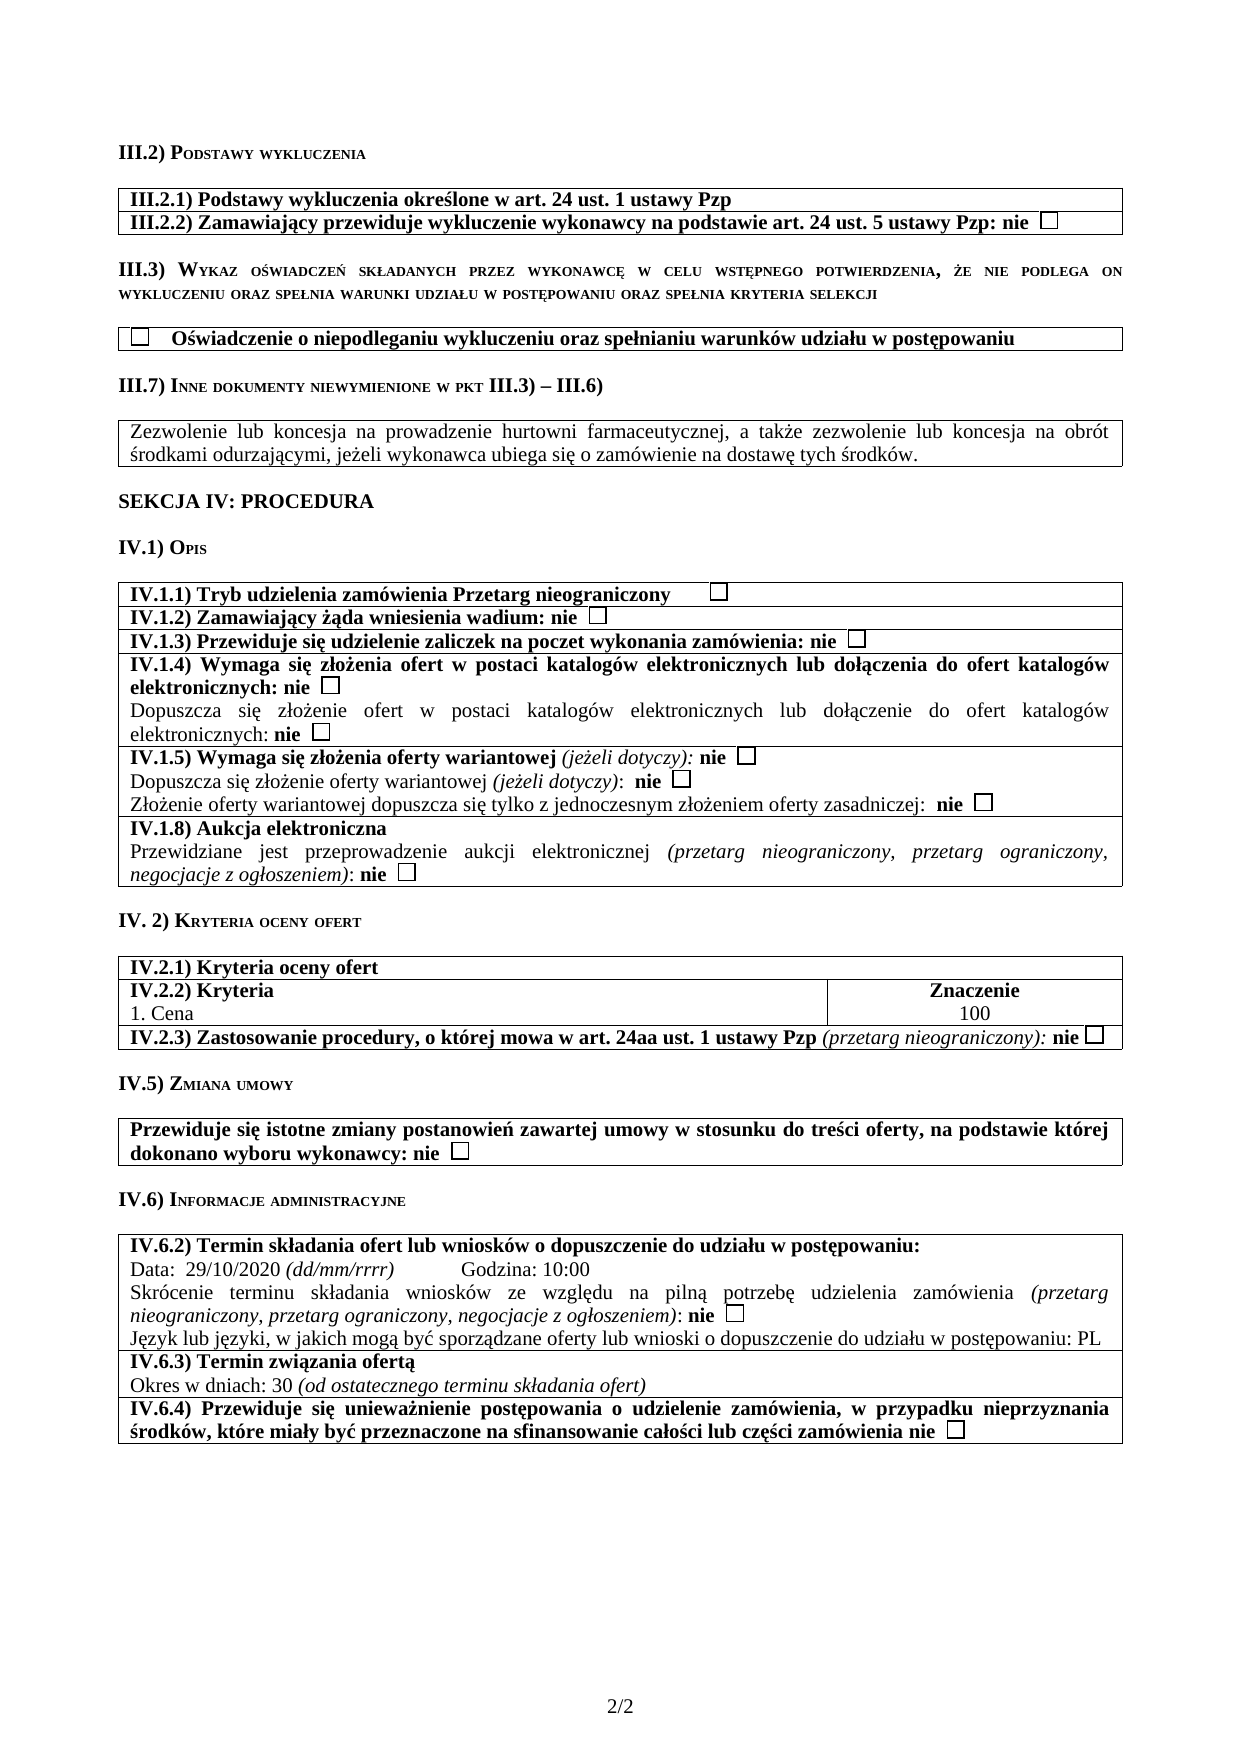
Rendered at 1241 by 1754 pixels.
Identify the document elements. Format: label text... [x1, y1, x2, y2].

table_header Zezwolenie lub koncesja na prowadzenie hurtowni farmaceutycznej, a także zezwolenie lub koncesja na obrót środkami odurzającymi, jeżeli wykonawca ubiega się o zamówienie na dostawę tych środków. [119, 421, 1122, 466]
table_cell IV.2.2) Kryteria 1. Cena [119, 980, 827, 1025]
text III.7) Inne dokumenty niewymienione w pkt III.3) – III.6) [118, 374, 1122, 397]
text IV. 2) Kryteria oceny ofert [118, 909, 1122, 932]
text SEKCJA IV: PROCEDURA [118, 489, 1122, 513]
table_header IV.2.1) Kryteria oceny ofert [119, 957, 1122, 979]
table_cell IV.2.3) Zastosowanie procedury, o której mowa w art. 24aa ust. 1 ustawy Pzp (przetarg nieograniczony): nie [119, 1026, 1122, 1049]
table_cell IV.1.4) Wymaga się złożenia ofert w postaci katalogów elektronicznych lub dołączenia do ofert katalogów elektronicznych: nie Dopuszcza się złożenie ofert w postaci katalogów elektronicznych lub dołączenie do ofert katalogów elektronicznych: nie [119, 654, 1122, 746]
table_header IV.1.1) Tryb udzielenia zamówienia Przetarg nieograniczony [119, 583, 1122, 606]
table_cell IV.1.3) Przewiduje się udzielenie zaliczek na poczet wykonania zamówienia: nie [119, 630, 1122, 653]
text IV.6) Informacje administracyjne [118, 1188, 1122, 1211]
table_header Oświadczenie o niepodleganiu wykluczeniu oraz spełnianiu warunków udziału w postępowaniu [119, 328, 1122, 350]
table_cell IV.6.4) Przewiduje się unieważnienie postępowania o udzielenie zamówienia, w przypadku nieprzyznania środków, które miały być przeznaczone na sfinansowanie całości lub części zamówienia nie [119, 1398, 1122, 1443]
text IV.5) Zmiana umowy [118, 1072, 1122, 1095]
table_cell IV.1.5) Wymaga się złożenia oferty wariantowej (jeżeli dotyczy): nie Dopuszcza się złożenie oferty wariantowej (jeżeli dotyczy): nie Złożenie oferty wariantowej dopuszcza się tylko z jednoczesnym złożeniem oferty zasadniczej: nie [119, 747, 1122, 816]
table_cell Znaczenie 100 [828, 980, 1122, 1025]
text III.3) Wykaz oświadczeń składanych przez wykonawcę w celu wstępnego potwierdzenia, że nie podlega on wykluczeniu oraz spełnia warunki udziału w postępowaniu oraz spełnia kryteria selekcji [118, 257, 1122, 304]
table_cell III.2.2) Zamawiający przewiduje wykluczenie wykonawcy na podstawie art. 24 ust. 5 ustawy Pzp: nie [119, 212, 1122, 234]
text IV.1) Opis [118, 536, 1122, 559]
table_cell IV.1.8) Aukcja elektroniczna Przewidziane jest przeprowadzenie aukcji elektronicznej (przetarg nieograniczony, przetarg ograniczony, negocjacje z ogłoszeniem): nie [119, 817, 1122, 886]
text III.2) Podstawy wykluczenia [118, 141, 1122, 164]
table_header IV.6.2) Termin składania ofert lub wniosków o dopuszczenie do udziału w postępowaniu: Data: 29/10/2020 (dd/mm/rrrr) Godzina: 10:00 Skrócenie terminu składania wniosków ze względu na pilną potrzebę udzielenia zamówienia (przetarg nieograniczony, przetarg ograniczony, negocjacje z ogłoszeniem): nie Język lub języki, w jakich mogą być sporządzane oferty lub wnioski o dopuszczenie do udziału w postępowaniu: PL [119, 1235, 1122, 1350]
table_cell IV.6.3) Termin związania ofertą Okres w dniach: 30 (od ostatecznego terminu składania ofert) [119, 1351, 1122, 1397]
table_cell IV.1.2) Zamawiający żąda wniesienia wadium: nie [119, 607, 1122, 629]
table_header III.2.1) Podstawy wykluczenia określone w art. 24 ust. 1 ustawy Pzp [119, 189, 1122, 211]
table_header Przewiduje się istotne zmiany postanowień zawartej umowy w stosunku do treści oferty, na podstawie której dokonano wyboru wykonawcy: nie [119, 1119, 1122, 1165]
